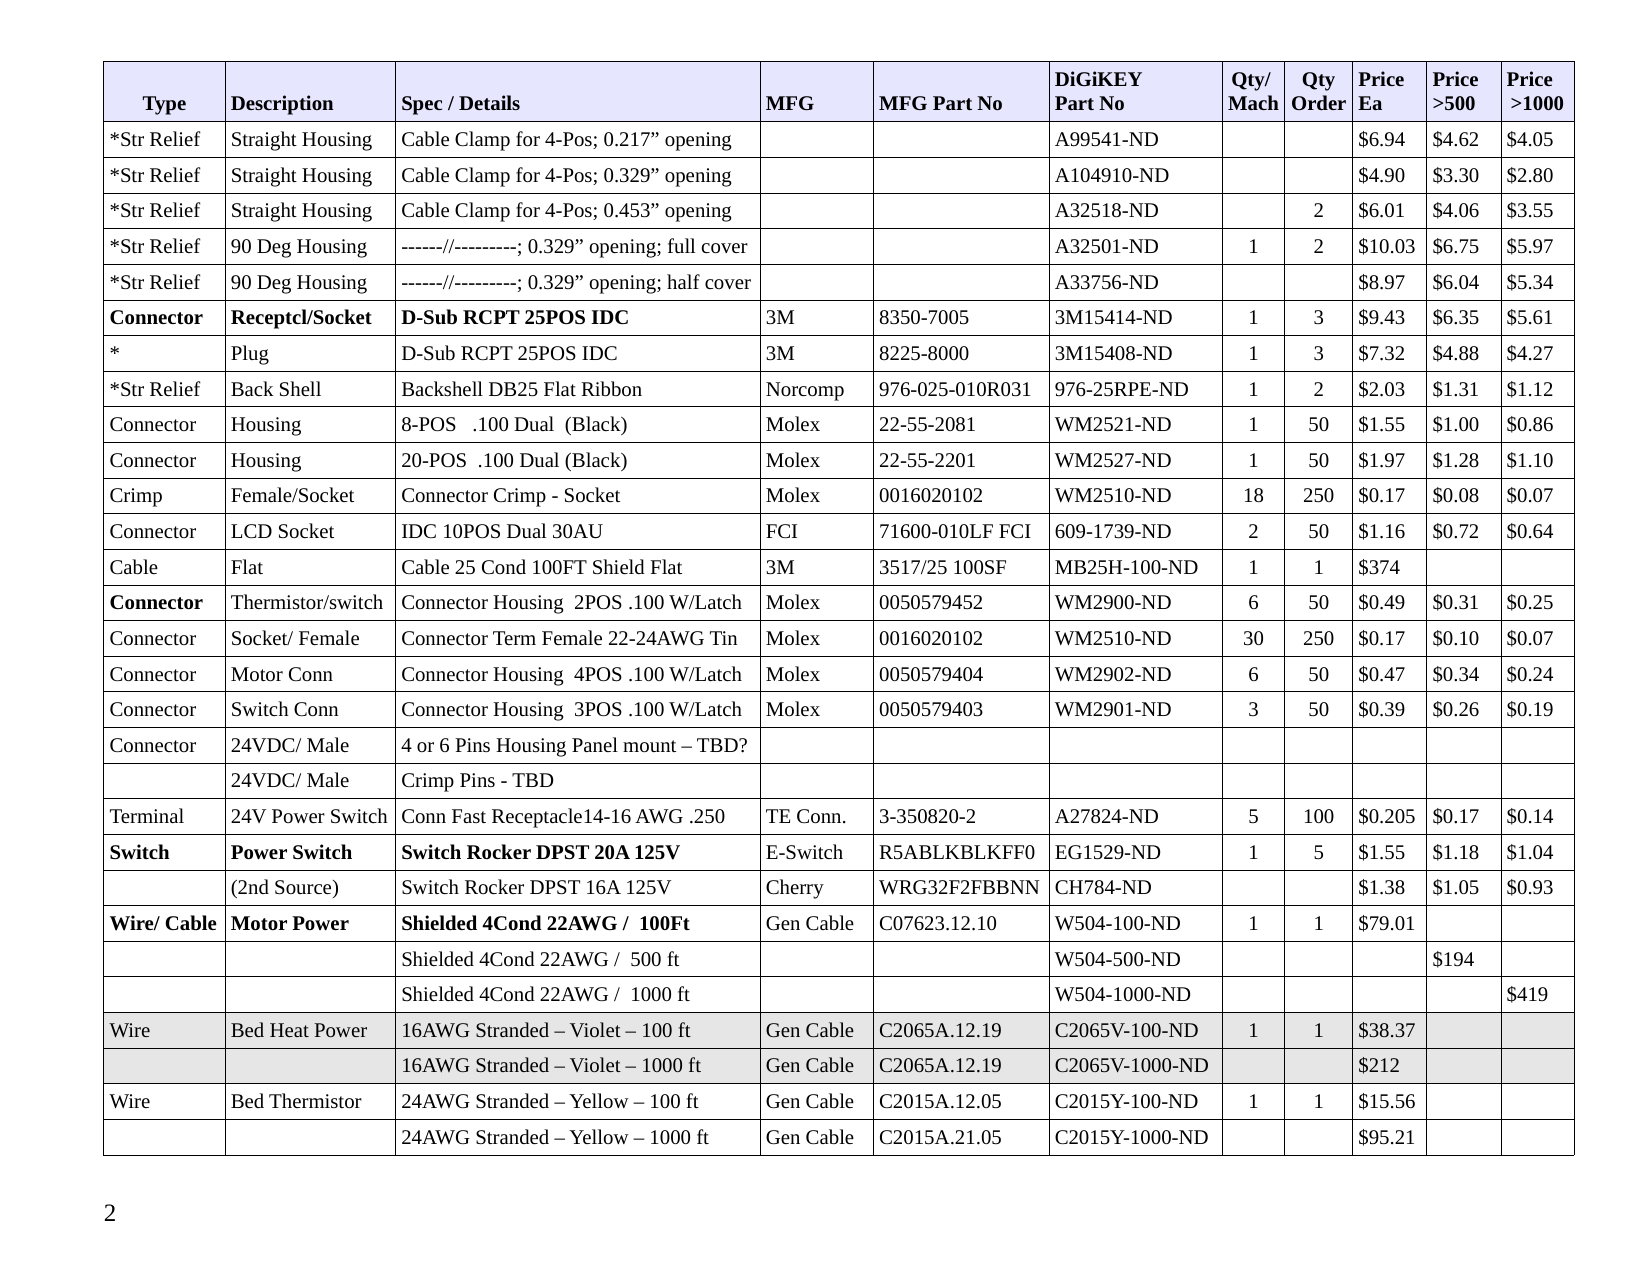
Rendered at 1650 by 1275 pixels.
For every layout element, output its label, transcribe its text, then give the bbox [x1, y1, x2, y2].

table_cell Cable [104, 550, 225, 584]
table_cell Plug [226, 336, 395, 371]
table_cell Connector Housing 4POS .100 W/Latch [396, 657, 760, 691]
table_cell 3 [1285, 301, 1352, 335]
table_cell Cable Clamp for 4-Pos; 0.453” opening [396, 194, 760, 228]
table_cell $95.21 [1353, 1120, 1426, 1154]
table_cell Shielded 4Cond 22AWG / 500 ft [396, 942, 760, 976]
table_cell [1050, 764, 1222, 798]
table_cell Connector [104, 443, 225, 478]
table_cell Motor Power [226, 906, 395, 941]
table_cell [874, 764, 1049, 798]
table_cell IDC 10POS Dual 30AU [396, 514, 760, 549]
table_cell A32501-ND [1050, 229, 1222, 264]
table_cell $0.25 [1502, 586, 1574, 620]
table_cell $1.18 [1427, 835, 1501, 869]
table_cell Price >1000 [1502, 62, 1574, 121]
table_cell $0.17 [1353, 621, 1426, 656]
table_cell [1285, 265, 1352, 299]
table_cell EG1529-ND [1050, 835, 1222, 869]
table_cell Connector [104, 621, 225, 656]
table_cell [1427, 1120, 1501, 1154]
table_cell 24V Power Switch [226, 799, 395, 834]
table_cell C2065V-1000-ND [1050, 1049, 1222, 1083]
table_cell Motor Conn [226, 657, 395, 691]
table_cell [1223, 977, 1284, 1012]
table_cell $1.10 [1502, 443, 1574, 478]
table_cell $4.90 [1353, 158, 1426, 193]
table_cell 1 [1223, 835, 1284, 869]
table_cell [1285, 158, 1352, 193]
table_cell * [104, 336, 225, 371]
table_cell Gen Cable [761, 906, 873, 941]
table_cell $0.19 [1502, 692, 1574, 727]
table_cell Switch Conn [226, 692, 395, 727]
table_cell Connector [104, 728, 225, 763]
table_cell $6.01 [1353, 194, 1426, 228]
table_cell A33756-ND [1050, 265, 1222, 299]
table_cell $5.97 [1502, 229, 1574, 264]
table_cell $1.97 [1353, 443, 1426, 478]
table_cell [1223, 764, 1284, 798]
table_cell 3M [761, 550, 873, 584]
table_cell Type [104, 62, 225, 121]
table_cell [226, 1120, 395, 1154]
table_cell $1.05 [1427, 871, 1501, 905]
table_cell WM2901-ND [1050, 692, 1222, 727]
table_cell 50 [1285, 586, 1352, 620]
table_cell 609-1739-ND [1050, 514, 1222, 549]
table_cell Molex [761, 443, 873, 478]
table_cell (2nd Source) [226, 871, 395, 905]
table_cell [1353, 728, 1426, 763]
table_cell D-Sub RCPT 25POS IDC [396, 301, 760, 335]
table_cell $1.00 [1427, 407, 1501, 442]
table_cell 90 Deg Housing [226, 229, 395, 264]
table_cell 50 [1285, 443, 1352, 478]
table_cell [1502, 1084, 1574, 1119]
table_cell [874, 942, 1049, 976]
table_cell 1 [1285, 906, 1352, 941]
table_cell [874, 977, 1049, 1012]
table_cell $3.30 [1427, 158, 1501, 193]
table_cell [104, 1120, 225, 1154]
table_cell 2 [1285, 372, 1352, 406]
table_cell 1 [1223, 407, 1284, 442]
table_cell Molex [761, 692, 873, 727]
table_cell 2 [1285, 194, 1352, 228]
table_cell $0.08 [1427, 479, 1501, 513]
table_cell $6.94 [1353, 122, 1426, 157]
table_cell D-Sub RCPT 25POS IDC [396, 336, 760, 371]
table_cell $6.04 [1427, 265, 1501, 299]
table_cell Connector Crimp - Socket [396, 479, 760, 513]
table_cell 1 [1285, 1013, 1352, 1048]
table_cell [1285, 977, 1352, 1012]
table_cell C2065V-100-ND [1050, 1013, 1222, 1048]
table_cell MFG [761, 62, 873, 121]
table_cell $0.24 [1502, 657, 1574, 691]
table_cell W504-500-ND [1050, 942, 1222, 976]
table_cell [761, 977, 873, 1012]
table_cell $4.88 [1427, 336, 1501, 371]
table_cell $1.55 [1353, 835, 1426, 869]
table_cell Molex [761, 479, 873, 513]
table_cell [1223, 1120, 1284, 1154]
table_cell C2065A.12.19 [874, 1013, 1049, 1048]
table_cell 1 [1223, 550, 1284, 584]
table_cell $4.05 [1502, 122, 1574, 157]
table_cell [761, 764, 873, 798]
table_cell W504-1000-ND [1050, 977, 1222, 1012]
table_cell 976-25RPE-ND [1050, 372, 1222, 406]
table_cell 50 [1285, 692, 1352, 727]
table_cell $3.55 [1502, 194, 1574, 228]
table_cell Power Switch [226, 835, 395, 869]
table_cell A27824-ND [1050, 799, 1222, 834]
table_cell $0.34 [1427, 657, 1501, 691]
table_cell $212 [1353, 1049, 1426, 1083]
table_cell 8350-7005 [874, 301, 1049, 335]
table_cell 8-POS .100 Dual (Black) [396, 407, 760, 442]
table_cell [1502, 764, 1574, 798]
table_cell 24VDC/ Male [226, 764, 395, 798]
table_cell [104, 871, 225, 905]
table_cell $2.80 [1502, 158, 1574, 193]
table_cell 6 [1223, 657, 1284, 691]
table_cell 0050579403 [874, 692, 1049, 727]
table_cell TE Conn. [761, 799, 873, 834]
table_cell [761, 158, 873, 193]
table_cell Housing [226, 443, 395, 478]
table_cell [1427, 728, 1501, 763]
table_cell Crimp Pins - TBD [396, 764, 760, 798]
table_cell Connector [104, 407, 225, 442]
table_cell 6 [1223, 586, 1284, 620]
table_cell 50 [1285, 407, 1352, 442]
table_cell [226, 1049, 395, 1083]
table_cell *Str Relief [104, 122, 225, 157]
table_cell 100 [1285, 799, 1352, 834]
table_cell [874, 728, 1049, 763]
table_cell [761, 194, 873, 228]
table_cell 50 [1285, 514, 1352, 549]
table_cell 1 [1223, 906, 1284, 941]
table_cell Price Ea [1353, 62, 1426, 121]
table_cell [874, 229, 1049, 264]
table_cell $8.97 [1353, 265, 1426, 299]
table_cell Gen Cable [761, 1049, 873, 1083]
table_cell $4.06 [1427, 194, 1501, 228]
table_cell 1 [1285, 1084, 1352, 1119]
table_cell 1 [1223, 301, 1284, 335]
table_cell $0.26 [1427, 692, 1501, 727]
table_cell [1427, 550, 1501, 584]
table_cell [1353, 977, 1426, 1012]
table_cell [1502, 1049, 1574, 1083]
table_cell Norcomp [761, 372, 873, 406]
table_cell $0.39 [1353, 692, 1426, 727]
table_cell 22-55-2081 [874, 407, 1049, 442]
table_cell $0.93 [1502, 871, 1574, 905]
table_cell [226, 977, 395, 1012]
table_cell *Str Relief [104, 229, 225, 264]
table_cell Straight Housing [226, 194, 395, 228]
table_cell Molex [761, 621, 873, 656]
table_cell 0050579452 [874, 586, 1049, 620]
table_cell 50 [1285, 657, 1352, 691]
table_cell WM2510-ND [1050, 621, 1222, 656]
table_cell R5ABLKBLKFF0 [874, 835, 1049, 869]
table_cell Housing [226, 407, 395, 442]
table_cell 71600-010LF FCI [874, 514, 1049, 549]
table_cell Price >500 [1427, 62, 1501, 121]
table_cell $0.31 [1427, 586, 1501, 620]
table_cell 18 [1223, 479, 1284, 513]
table_cell [1285, 1049, 1352, 1083]
table_cell $1.55 [1353, 407, 1426, 442]
table_cell $5.61 [1502, 301, 1574, 335]
table_cell [1427, 1013, 1501, 1048]
table_cell Socket/ Female [226, 621, 395, 656]
table_cell $0.07 [1502, 621, 1574, 656]
table_cell C2015A.12.05 [874, 1084, 1049, 1119]
table_cell Switch Rocker DPST 16A 125V [396, 871, 760, 905]
table_cell MFG Part No [874, 62, 1049, 121]
table_cell Qty Order [1285, 62, 1352, 121]
table_cell [1427, 764, 1501, 798]
table_cell 8225-8000 [874, 336, 1049, 371]
table_cell Connector [104, 301, 225, 335]
table_cell $10.03 [1353, 229, 1426, 264]
table_cell C2065A.12.19 [874, 1049, 1049, 1083]
table_cell LCD Socket [226, 514, 395, 549]
table_cell Connector Term Female 22-24AWG Tin [396, 621, 760, 656]
table_cell [1353, 764, 1426, 798]
table_cell $419 [1502, 977, 1574, 1012]
table_cell 3M15414-ND [1050, 301, 1222, 335]
table_cell 4 or 6 Pins Housing Panel mount – TBD? [396, 728, 760, 763]
table_cell Connector [104, 514, 225, 549]
table_cell Spec / Details [396, 62, 760, 121]
table_cell $79.01 [1353, 906, 1426, 941]
table_cell $6.35 [1427, 301, 1501, 335]
table_cell 1 [1223, 336, 1284, 371]
table_cell $0.07 [1502, 479, 1574, 513]
table_cell 1 [1223, 1013, 1284, 1048]
table_cell [761, 229, 873, 264]
table_cell Crimp [104, 479, 225, 513]
table_cell 3M [761, 301, 873, 335]
table_cell [1502, 728, 1574, 763]
table_cell *Str Relief [104, 158, 225, 193]
table_cell [1502, 1013, 1574, 1048]
table_cell $38.37 [1353, 1013, 1426, 1048]
table_cell $1.16 [1353, 514, 1426, 549]
table_cell 24AWG Stranded – Yellow – 1000 ft [396, 1120, 760, 1154]
table_cell [1223, 942, 1284, 976]
table_cell $0.17 [1427, 799, 1501, 834]
table_cell [874, 265, 1049, 299]
table_cell $374 [1353, 550, 1426, 584]
table_cell A32518-ND [1050, 194, 1222, 228]
table_cell [1223, 122, 1284, 157]
table_cell 1 [1223, 443, 1284, 478]
table_cell $0.47 [1353, 657, 1426, 691]
table_cell $9.43 [1353, 301, 1426, 335]
table_cell $7.32 [1353, 336, 1426, 371]
table_cell Cable Clamp for 4-Pos; 0.217” opening [396, 122, 760, 157]
table_cell [874, 122, 1049, 157]
table_cell 22-55-2201 [874, 443, 1049, 478]
table_cell [761, 265, 873, 299]
table_cell 90 Deg Housing [226, 265, 395, 299]
table_cell MB25H-100-ND [1050, 550, 1222, 584]
table_cell [761, 942, 873, 976]
table_cell [226, 942, 395, 976]
table_cell Shielded 4Cond 22AWG / 100Ft [396, 906, 760, 941]
table_cell Connector Housing 2POS .100 W/Latch [396, 586, 760, 620]
table_cell 3M [761, 336, 873, 371]
table_cell WRG32F2FBBNN [874, 871, 1049, 905]
table_cell Thermistor/switch [226, 586, 395, 620]
table_cell [1285, 942, 1352, 976]
table_cell $0.10 [1427, 621, 1501, 656]
table_cell [1285, 122, 1352, 157]
table_cell Flat [226, 550, 395, 584]
table_cell Gen Cable [761, 1013, 873, 1048]
table_cell Wire [104, 1013, 225, 1048]
table_cell $6.75 [1427, 229, 1501, 264]
table_cell $0.14 [1502, 799, 1574, 834]
table_cell 30 [1223, 621, 1284, 656]
table_cell [104, 764, 225, 798]
table_cell [1502, 550, 1574, 584]
table_cell [1427, 977, 1501, 1012]
table_cell Receptcl/Socket [226, 301, 395, 335]
table_cell [1223, 728, 1284, 763]
table_cell 16AWG Stranded – Violet – 1000 ft [396, 1049, 760, 1083]
table_cell CH784-ND [1050, 871, 1222, 905]
table_cell [761, 728, 873, 763]
table_cell [1223, 194, 1284, 228]
table_cell 250 [1285, 621, 1352, 656]
table_cell [104, 977, 225, 1012]
table_cell 250 [1285, 479, 1352, 513]
table_cell WM2902-ND [1050, 657, 1222, 691]
table_cell Connector [104, 692, 225, 727]
table_cell Molex [761, 586, 873, 620]
table_cell [1285, 764, 1352, 798]
table_cell C2015A.21.05 [874, 1120, 1049, 1154]
table_cell Cable Clamp for 4-Pos; 0.329” opening [396, 158, 760, 193]
table_cell $194 [1427, 942, 1501, 976]
table_cell Backshell DB25 Flat Ribbon [396, 372, 760, 406]
table_cell 0050579404 [874, 657, 1049, 691]
table_cell Shielded 4Cond 22AWG / 1000 ft [396, 977, 760, 1012]
table_cell C2015Y-100-ND [1050, 1084, 1222, 1119]
table_cell WM2900-ND [1050, 586, 1222, 620]
table_cell Molex [761, 407, 873, 442]
table_cell DiGiKEY Part No [1050, 62, 1222, 121]
table_cell Cherry [761, 871, 873, 905]
table_cell C2015Y-1000-ND [1050, 1120, 1222, 1154]
table_cell Connector [104, 657, 225, 691]
table_cell $0.64 [1502, 514, 1574, 549]
table_cell 1 [1223, 372, 1284, 406]
table_cell Terminal [104, 799, 225, 834]
table_cell 3 [1285, 336, 1352, 371]
table_cell $2.03 [1353, 372, 1426, 406]
table_cell [874, 194, 1049, 228]
table_cell 1 [1223, 1084, 1284, 1119]
table_cell [1427, 1084, 1501, 1119]
table_cell $1.12 [1502, 372, 1574, 406]
table_cell $15.56 [1353, 1084, 1426, 1119]
table_cell $4.62 [1427, 122, 1501, 157]
table_cell Connector [104, 586, 225, 620]
table_cell WM2521-ND [1050, 407, 1222, 442]
table_cell 24AWG Stranded – Yellow – 100 ft [396, 1084, 760, 1119]
table_cell Molex [761, 657, 873, 691]
table_cell 0016020102 [874, 621, 1049, 656]
table_cell *Str Relief [104, 265, 225, 299]
table_cell 1 [1223, 229, 1284, 264]
table_cell A99541-ND [1050, 122, 1222, 157]
table_cell 1 [1285, 550, 1352, 584]
table_cell E-Switch [761, 835, 873, 869]
table_cell Wire/ Cable [104, 906, 225, 941]
table_cell Switch Rocker DPST 20A 125V [396, 835, 760, 869]
table_cell Qty/ Mach [1223, 62, 1284, 121]
table_cell Switch [104, 835, 225, 869]
table_cell $0.17 [1353, 479, 1426, 513]
table_cell Gen Cable [761, 1120, 873, 1154]
table_cell WM2527-ND [1050, 443, 1222, 478]
table_cell [1502, 942, 1574, 976]
table_cell [1223, 265, 1284, 299]
table_cell [874, 158, 1049, 193]
table_cell FCI [761, 514, 873, 549]
table_cell $1.28 [1427, 443, 1501, 478]
table_cell Straight Housing [226, 158, 395, 193]
table_cell $0.205 [1353, 799, 1426, 834]
table_cell 2 [1285, 229, 1352, 264]
table_cell ------//---------; 0.329” opening; full cover [396, 229, 760, 264]
table_cell [1427, 906, 1501, 941]
table_cell WM2510-ND [1050, 479, 1222, 513]
table_cell $1.04 [1502, 835, 1574, 869]
table_cell $0.49 [1353, 586, 1426, 620]
table_cell 976-025-010R031 [874, 372, 1049, 406]
table_cell *Str Relief [104, 372, 225, 406]
table_cell [1285, 728, 1352, 763]
table_cell Female/Socket [226, 479, 395, 513]
table_cell [1223, 871, 1284, 905]
table_cell Back Shell [226, 372, 395, 406]
table_cell [1502, 1120, 1574, 1154]
table_cell $1.38 [1353, 871, 1426, 905]
table_cell [1502, 906, 1574, 941]
table_cell $1.31 [1427, 372, 1501, 406]
table_cell ------//---------; 0.329” opening; half cover [396, 265, 760, 299]
table_cell [1223, 1049, 1284, 1083]
table_cell 16AWG Stranded – Violet – 100 ft [396, 1013, 760, 1048]
table_cell C07623.12.10 [874, 906, 1049, 941]
table_cell $5.34 [1502, 265, 1574, 299]
table_cell $0.86 [1502, 407, 1574, 442]
table_cell [761, 122, 873, 157]
table_cell Cable 25 Cond 100FT Shield Flat [396, 550, 760, 584]
table_cell W504-100-ND [1050, 906, 1222, 941]
table_cell [1427, 1049, 1501, 1083]
table_cell 5 [1285, 835, 1352, 869]
table_cell A104910-ND [1050, 158, 1222, 193]
table_cell [1285, 1120, 1352, 1154]
table_cell 0016020102 [874, 479, 1049, 513]
table_cell *Str Relief [104, 194, 225, 228]
table_cell Connector Housing 3POS .100 W/Latch [396, 692, 760, 727]
table_cell [1353, 942, 1426, 976]
table_cell Straight Housing [226, 122, 395, 157]
table_cell 3M15408-ND [1050, 336, 1222, 371]
table_cell [104, 1049, 225, 1083]
table_cell 3-350820-2 [874, 799, 1049, 834]
table_cell [1050, 728, 1222, 763]
table_cell Gen Cable [761, 1084, 873, 1119]
table_cell [1285, 871, 1352, 905]
table_cell [104, 942, 225, 976]
table_cell Wire [104, 1084, 225, 1119]
table_cell 2 [1223, 514, 1284, 549]
table_cell $4.27 [1502, 336, 1574, 371]
table_cell $0.72 [1427, 514, 1501, 549]
table_cell 24VDC/ Male [226, 728, 395, 763]
table_cell 3 [1223, 692, 1284, 727]
table_cell 5 [1223, 799, 1284, 834]
table_cell Conn Fast Receptacle14-16 AWG .250 [396, 799, 760, 834]
table_cell 20-POS .100 Dual (Black) [396, 443, 760, 478]
table_cell [1223, 158, 1284, 193]
table_cell 3517/25 100SF [874, 550, 1049, 584]
table_cell Bed Heat Power [226, 1013, 395, 1048]
table_cell Bed Thermistor [226, 1084, 395, 1119]
table_cell Description [226, 62, 395, 121]
